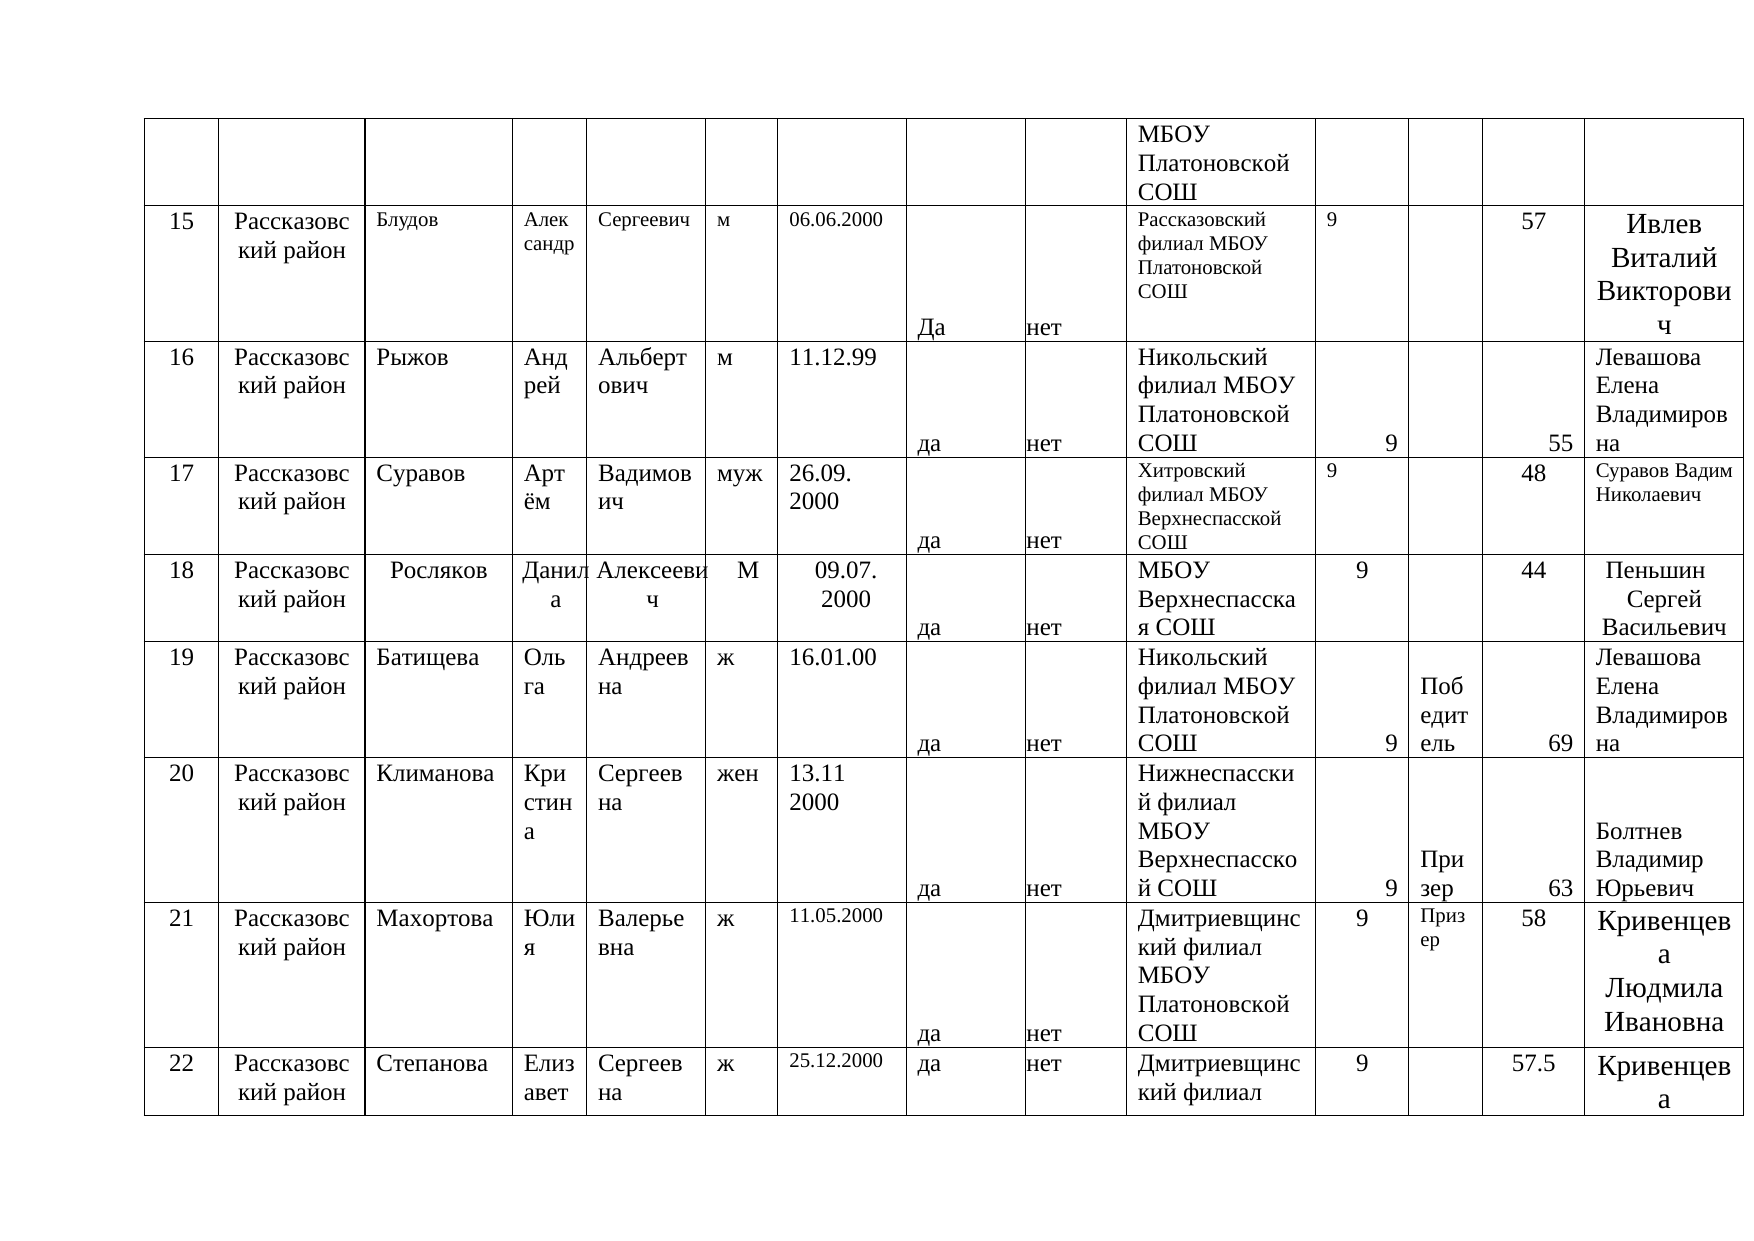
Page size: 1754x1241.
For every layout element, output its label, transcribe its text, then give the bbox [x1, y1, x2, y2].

table_cell [1744, 457, 1754, 554]
table_cell 11.05.2000 [778, 903, 906, 1047]
table_cell Левашова Елена Владимировна [1585, 342, 1743, 457]
table_cell М [706, 555, 777, 641]
table_cell Ольга [513, 642, 586, 757]
table_cell Рассказовский район [219, 342, 364, 457]
table_cell Хитровский филиал МБОУ Верхнеспасской СОШ [1127, 458, 1315, 554]
table_cell [1409, 555, 1482, 641]
table_cell [145, 119, 218, 205]
table_cell 26.09. 2000 [778, 458, 906, 554]
table_cell да [907, 758, 1025, 902]
table_cell 06.06.2000 [778, 206, 906, 341]
table_cell [1744, 341, 1754, 457]
table_cell Никольский филиал МБОУ Платоновской СОШ [1127, 342, 1315, 457]
table_cell да [907, 903, 1025, 1047]
table_cell 57.5 [1483, 1048, 1584, 1115]
table_cell ж [706, 903, 777, 1047]
table_cell 9 [1316, 555, 1408, 641]
table_cell Рассказовский район [219, 642, 364, 757]
table_cell Призер [1409, 903, 1482, 1047]
table_cell Кривенцева [1585, 1048, 1743, 1115]
table_cell Сергеевич [587, 206, 705, 341]
table_cell Рассказовский район [219, 555, 364, 641]
table_cell жен [706, 758, 777, 902]
table_cell Суравов [366, 458, 512, 554]
table_cell 21 [145, 903, 218, 1047]
table_cell Болтнев Владимир Юрьевич [1585, 758, 1743, 902]
table_cell нет [1026, 342, 1126, 457]
table_cell Климанова [366, 758, 512, 902]
table_cell [1744, 1047, 1754, 1115]
table_cell [1744, 902, 1754, 1047]
table_cell Андреевна [587, 642, 705, 757]
table_cell 9 [1316, 206, 1408, 341]
table_cell [1744, 641, 1754, 757]
table_cell 9 [1316, 342, 1408, 457]
table_cell Сергеевна [587, 758, 705, 902]
table_cell нет [1026, 903, 1126, 1047]
table_cell [778, 119, 906, 205]
table_cell 18 [145, 555, 218, 641]
table_cell Пеньшин Сергей Васильевич [1585, 555, 1743, 641]
table_cell Ивлев Виталий Викторович [1585, 206, 1743, 341]
table_cell Никольский филиал МБОУ Платоновской СОШ [1127, 642, 1315, 757]
table_cell [1483, 119, 1584, 205]
table_cell Да [907, 206, 1025, 341]
table_cell Кривенцева Людмила Ивановна [1585, 903, 1743, 1047]
table_cell [907, 119, 1025, 205]
table_cell Рассказовский район [219, 206, 364, 341]
table_cell 22 [145, 1048, 218, 1115]
table_cell 9 [1316, 903, 1408, 1047]
table_cell Юлия [513, 903, 586, 1047]
table_cell Рассказовский район [219, 458, 364, 554]
table_cell [219, 119, 364, 205]
table_cell Валерьевна [587, 903, 705, 1047]
table_cell 15 [145, 206, 218, 341]
table_cell м [706, 342, 777, 457]
table_cell 9 [1316, 758, 1408, 902]
table_cell Дмитриевщинский филиал [1127, 1048, 1315, 1115]
table_cell 69 [1483, 642, 1584, 757]
table_cell [1409, 342, 1482, 457]
table_cell нет [1026, 206, 1126, 341]
table_cell Дмитриевщинский филиал МБОУ Платоновской СОШ [1127, 903, 1315, 1047]
table_cell Левашова Елена Владимировна [1585, 642, 1743, 757]
table_cell 17 [145, 458, 218, 554]
table_cell Александр [513, 206, 586, 341]
table_cell [513, 119, 586, 205]
table_cell Махортова [366, 903, 512, 1047]
table_cell 44 [1483, 555, 1584, 641]
table_cell 09.07. 2000 [778, 555, 906, 641]
table_cell [1744, 205, 1754, 341]
table_cell 19 [145, 642, 218, 757]
table_cell Суравов Вадим Николаевич [1585, 458, 1743, 554]
table_cell Рассказовский район [219, 903, 364, 1047]
table_cell [366, 119, 512, 205]
table_cell нет [1026, 1048, 1126, 1115]
table_cell Призер [1409, 758, 1482, 902]
table_cell Алексеевич [587, 555, 705, 641]
table_cell Елизавет [513, 1048, 586, 1115]
table_cell [1409, 119, 1482, 205]
table_cell [1744, 118, 1754, 205]
table_cell Рассказовский район [219, 758, 364, 902]
table_cell Сергеевна [587, 1048, 705, 1115]
table_cell Данила [513, 555, 586, 641]
table_cell МБОУ Платоновской СОШ [1127, 119, 1315, 205]
table_cell да [907, 1048, 1025, 1115]
table_cell Росляков [366, 555, 512, 641]
table_cell 16 [145, 342, 218, 457]
table_cell нет [1026, 758, 1126, 902]
table_cell Рассказовский район [219, 1048, 364, 1115]
table_cell Блудов [366, 206, 512, 341]
table_cell 48 [1483, 458, 1584, 554]
table_cell [1316, 119, 1408, 205]
table_cell [706, 119, 777, 205]
table_cell 57 [1483, 206, 1584, 341]
table_cell 9 [1316, 458, 1408, 554]
table_cell [1744, 757, 1754, 902]
table_cell 58 [1483, 903, 1584, 1047]
table_cell Кристина [513, 758, 586, 902]
table_cell ж [706, 1048, 777, 1115]
table_cell ж [706, 642, 777, 757]
table_cell 25.12.2000 [778, 1048, 906, 1115]
table_cell 11.12.99 [778, 342, 906, 457]
table_cell м [706, 206, 777, 341]
table_cell 20 [145, 758, 218, 902]
table_cell 55 [1483, 342, 1584, 457]
table_cell Артём [513, 458, 586, 554]
table_cell 13.11 2000 [778, 758, 906, 902]
table_cell Вадимович [587, 458, 705, 554]
table_cell да [907, 555, 1025, 641]
table_cell да [907, 458, 1025, 554]
table_cell [1026, 119, 1126, 205]
table_cell да [907, 642, 1025, 757]
table_cell Рыжов [366, 342, 512, 457]
table_cell нет [1026, 555, 1126, 641]
table_cell 63 [1483, 758, 1584, 902]
table_cell 9 [1316, 1048, 1408, 1115]
table_cell Нижнеспасский филиал МБОУ Верхнеспасской СОШ [1127, 758, 1315, 902]
table_cell [1744, 554, 1754, 641]
table_cell Степанова [366, 1048, 512, 1115]
table_cell Рассказовский филиал МБОУ Платоновской СОШ [1127, 206, 1315, 341]
table_cell [587, 119, 705, 205]
table_cell МБОУ Верхнеспасская СОШ [1127, 555, 1315, 641]
table_cell Победитель [1409, 642, 1482, 757]
table_cell [1585, 119, 1743, 205]
table_cell [1409, 458, 1482, 554]
table_cell Альбертович [587, 342, 705, 457]
table_cell да [907, 342, 1025, 457]
table_cell 9 [1316, 642, 1408, 757]
table_cell [1409, 1048, 1482, 1115]
table_cell Батищева [366, 642, 512, 757]
table_cell муж [706, 458, 777, 554]
table_cell Андрей [513, 342, 586, 457]
table_cell нет [1026, 642, 1126, 757]
table_cell [1409, 206, 1482, 341]
table_cell 16.01.00 [778, 642, 906, 757]
table_cell нет [1026, 458, 1126, 554]
